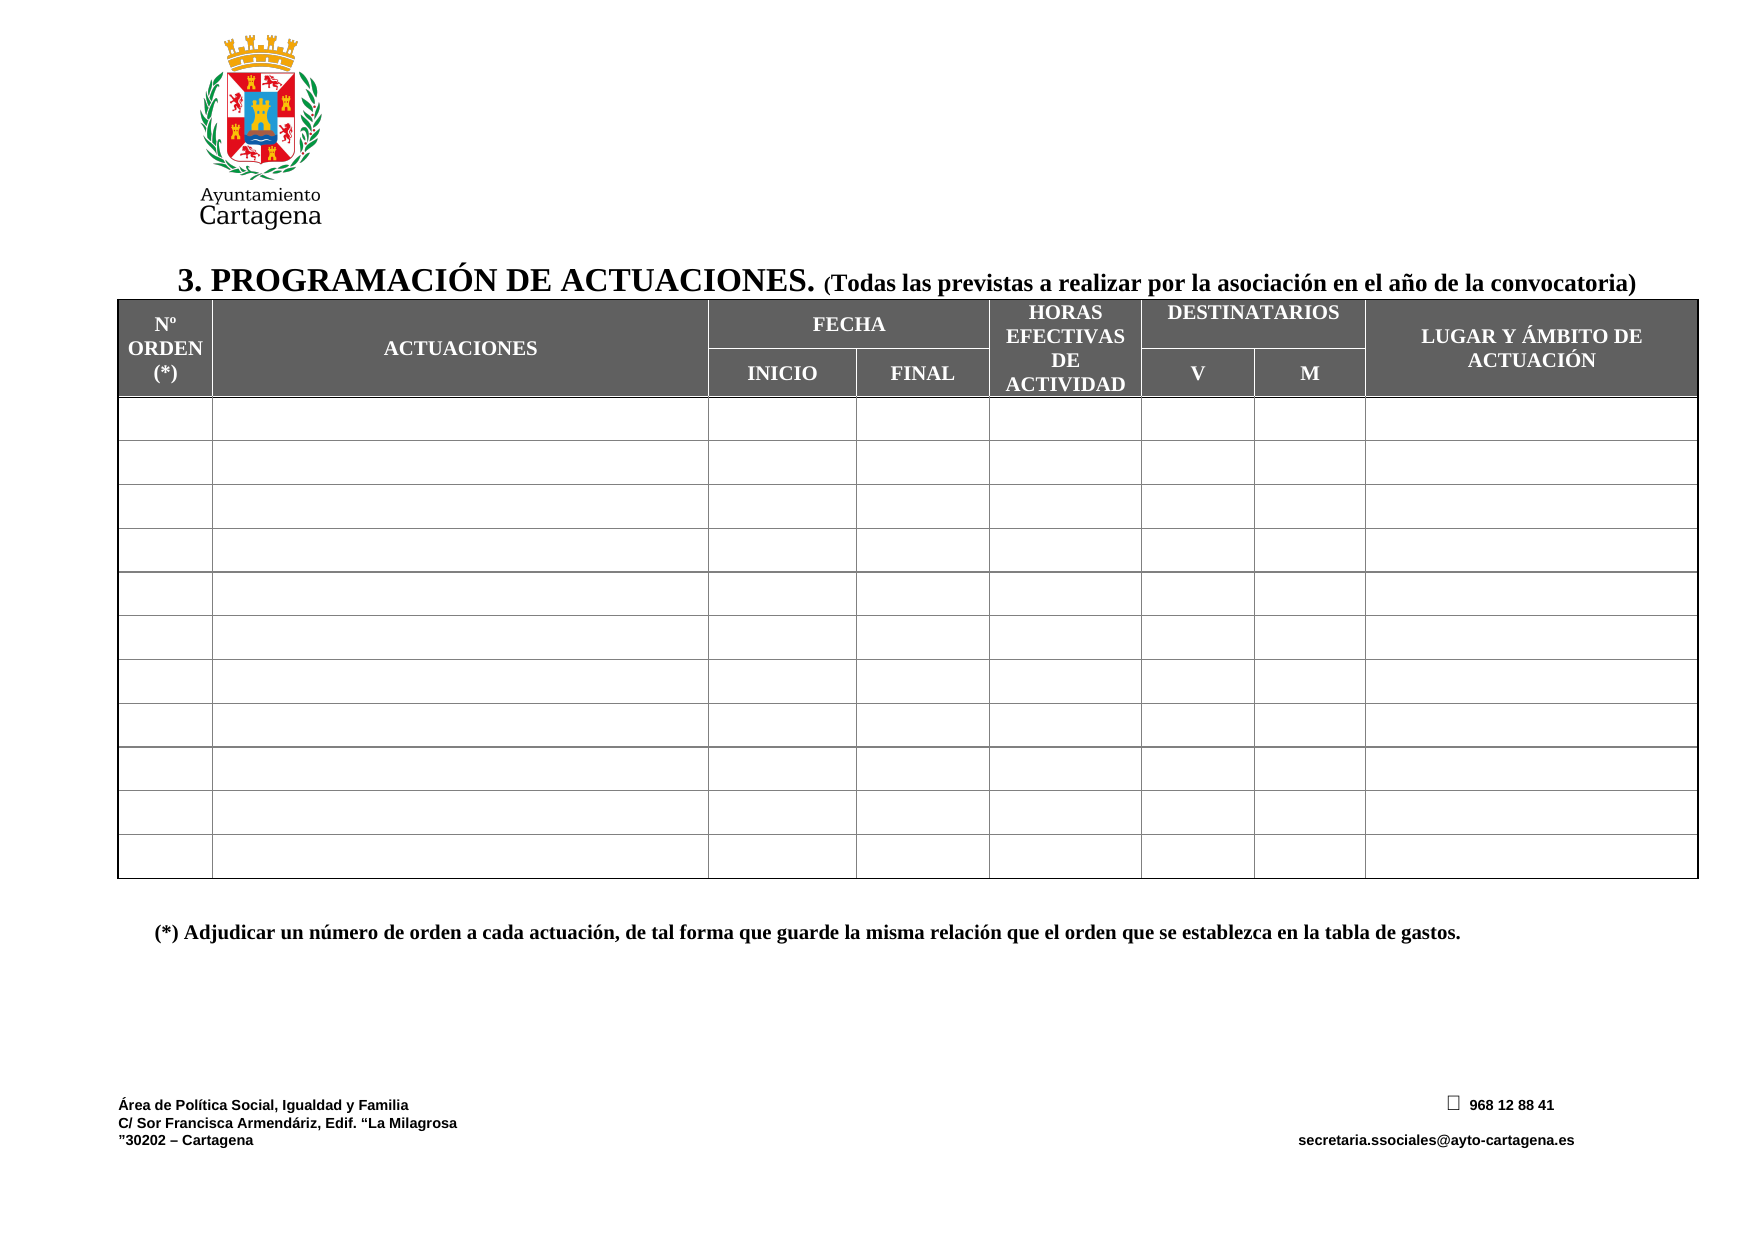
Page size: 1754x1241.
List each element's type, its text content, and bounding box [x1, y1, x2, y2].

table_cell [1366, 573, 1697, 615]
table_cell [1142, 791, 1254, 834]
table_cell [990, 835, 1141, 878]
table_cell [857, 573, 989, 615]
table_cell [1255, 485, 1365, 528]
table_cell [1142, 485, 1254, 528]
table_cell [709, 441, 856, 484]
table_cell [119, 398, 212, 440]
table_cell [1255, 529, 1365, 571]
table_header LUGAR Y ÁMBITO DE ACTUACIÓN [1366, 300, 1697, 396]
table_cell [119, 748, 212, 790]
table_cell [1255, 660, 1365, 703]
table_cell [119, 616, 212, 659]
table_cell [1255, 616, 1365, 659]
table_cell [990, 441, 1141, 484]
table_cell [213, 441, 708, 484]
table_cell [213, 529, 708, 571]
table_cell [990, 398, 1141, 440]
table_cell [1142, 660, 1254, 703]
table_cell [213, 704, 708, 746]
table_cell [119, 529, 212, 571]
table_cell [213, 616, 708, 659]
table_cell [1255, 748, 1365, 790]
table_cell [857, 529, 989, 571]
text 3. PROGRAMACIÓN DE ACTUACIONES. (Todas las previstas a realizar por la asociación en el año de la convocatoria) [177, 260, 1698, 299]
table_cell [119, 660, 212, 703]
table_cell [213, 835, 708, 878]
table_cell [857, 791, 989, 834]
table_cell [119, 791, 212, 834]
text (*) Adjudicar un número de orden a cada actuación, de tal forma que guarde la misma relación que el orden que se establezca en la tabla de gastos. [154, 920, 1474, 944]
table_cell [709, 529, 856, 571]
table_cell [709, 791, 856, 834]
table_cell [119, 573, 212, 615]
table_cell [1255, 704, 1365, 746]
table_cell [1366, 441, 1697, 484]
table_cell [990, 485, 1141, 528]
table_cell [857, 704, 989, 746]
table_cell [213, 485, 708, 528]
table_cell [857, 616, 989, 659]
table_cell [1142, 835, 1254, 878]
table_cell [990, 616, 1141, 659]
table_cell [709, 660, 856, 703]
table_cell [990, 660, 1141, 703]
table_header DESTINATARIOS [1142, 300, 1365, 348]
table_cell [990, 791, 1141, 834]
table_cell [213, 398, 708, 440]
table_cell [709, 573, 856, 615]
table_cell [1142, 573, 1254, 615]
table_cell [1255, 791, 1365, 834]
table_cell [213, 748, 708, 790]
table_cell [709, 616, 856, 659]
table_cell [857, 398, 989, 440]
table_cell [857, 835, 989, 878]
table_cell [857, 441, 989, 484]
table_cell [857, 485, 989, 528]
table_cell [709, 398, 856, 440]
table_header FECHA [709, 300, 989, 348]
table_cell [990, 748, 1141, 790]
table_cell [1255, 573, 1365, 615]
table_header HORAS EFECTIVAS DE ACTIVIDAD [990, 300, 1141, 396]
table_cell [119, 704, 212, 746]
table_cell [709, 485, 856, 528]
table_cell [857, 660, 989, 703]
table_header Nº ORDEN (*) [119, 300, 212, 396]
table_cell [709, 748, 856, 790]
table_cell [1366, 529, 1697, 571]
table_cell [1142, 398, 1254, 440]
table_cell [1366, 791, 1697, 834]
table_cell [1142, 748, 1254, 790]
table_cell [1142, 441, 1254, 484]
table_cell INICIO [709, 349, 856, 396]
table_cell [1142, 616, 1254, 659]
table_cell [1366, 398, 1697, 440]
table_cell [990, 529, 1141, 571]
table_cell [1142, 704, 1254, 746]
table_cell [990, 573, 1141, 615]
table_header ACTUACIONES [213, 300, 708, 396]
table_cell [709, 704, 856, 746]
table_cell [1255, 441, 1365, 484]
table_cell V [1142, 349, 1254, 396]
picture [185, 29, 334, 234]
table_cell [1142, 529, 1254, 571]
table_cell [213, 660, 708, 703]
table_cell [1366, 616, 1697, 659]
table_cell [1255, 835, 1365, 878]
table_cell M [1255, 349, 1365, 396]
table_cell [990, 704, 1141, 746]
table_cell [1366, 485, 1697, 528]
table_cell [1366, 660, 1697, 703]
table_cell [1366, 748, 1697, 790]
table_cell FINAL [857, 349, 989, 396]
table_cell [1255, 398, 1365, 440]
table_cell [119, 485, 212, 528]
table_cell [709, 835, 856, 878]
table_cell [119, 835, 212, 878]
table_cell [213, 791, 708, 834]
table_cell [119, 441, 212, 484]
table_cell [1366, 835, 1697, 878]
table_cell [1366, 704, 1697, 746]
table_cell [213, 573, 708, 615]
table_cell [857, 748, 989, 790]
